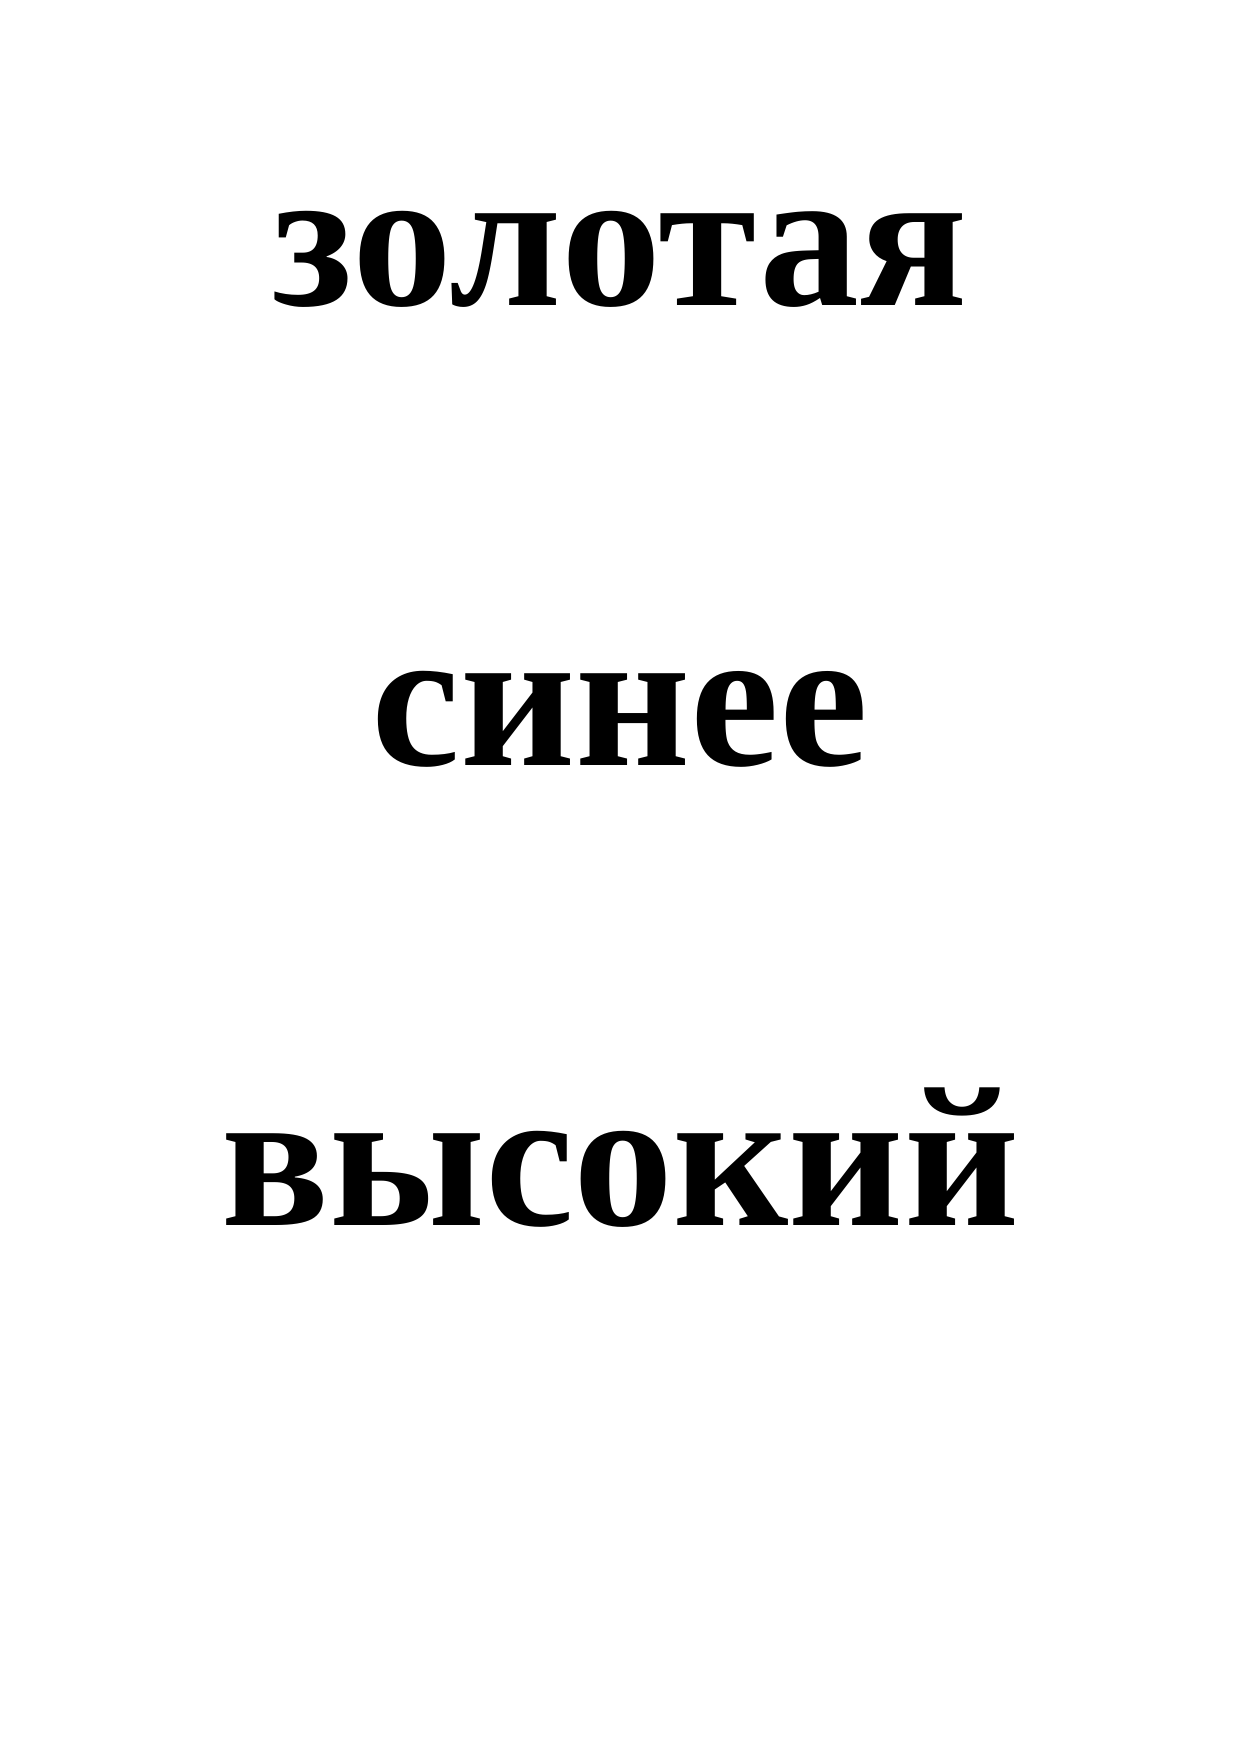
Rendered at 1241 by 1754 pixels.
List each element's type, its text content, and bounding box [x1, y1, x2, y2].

text золотая [118, 118, 1122, 348]
text синее [118, 578, 1122, 808]
text высокий [118, 1038, 1122, 1268]
